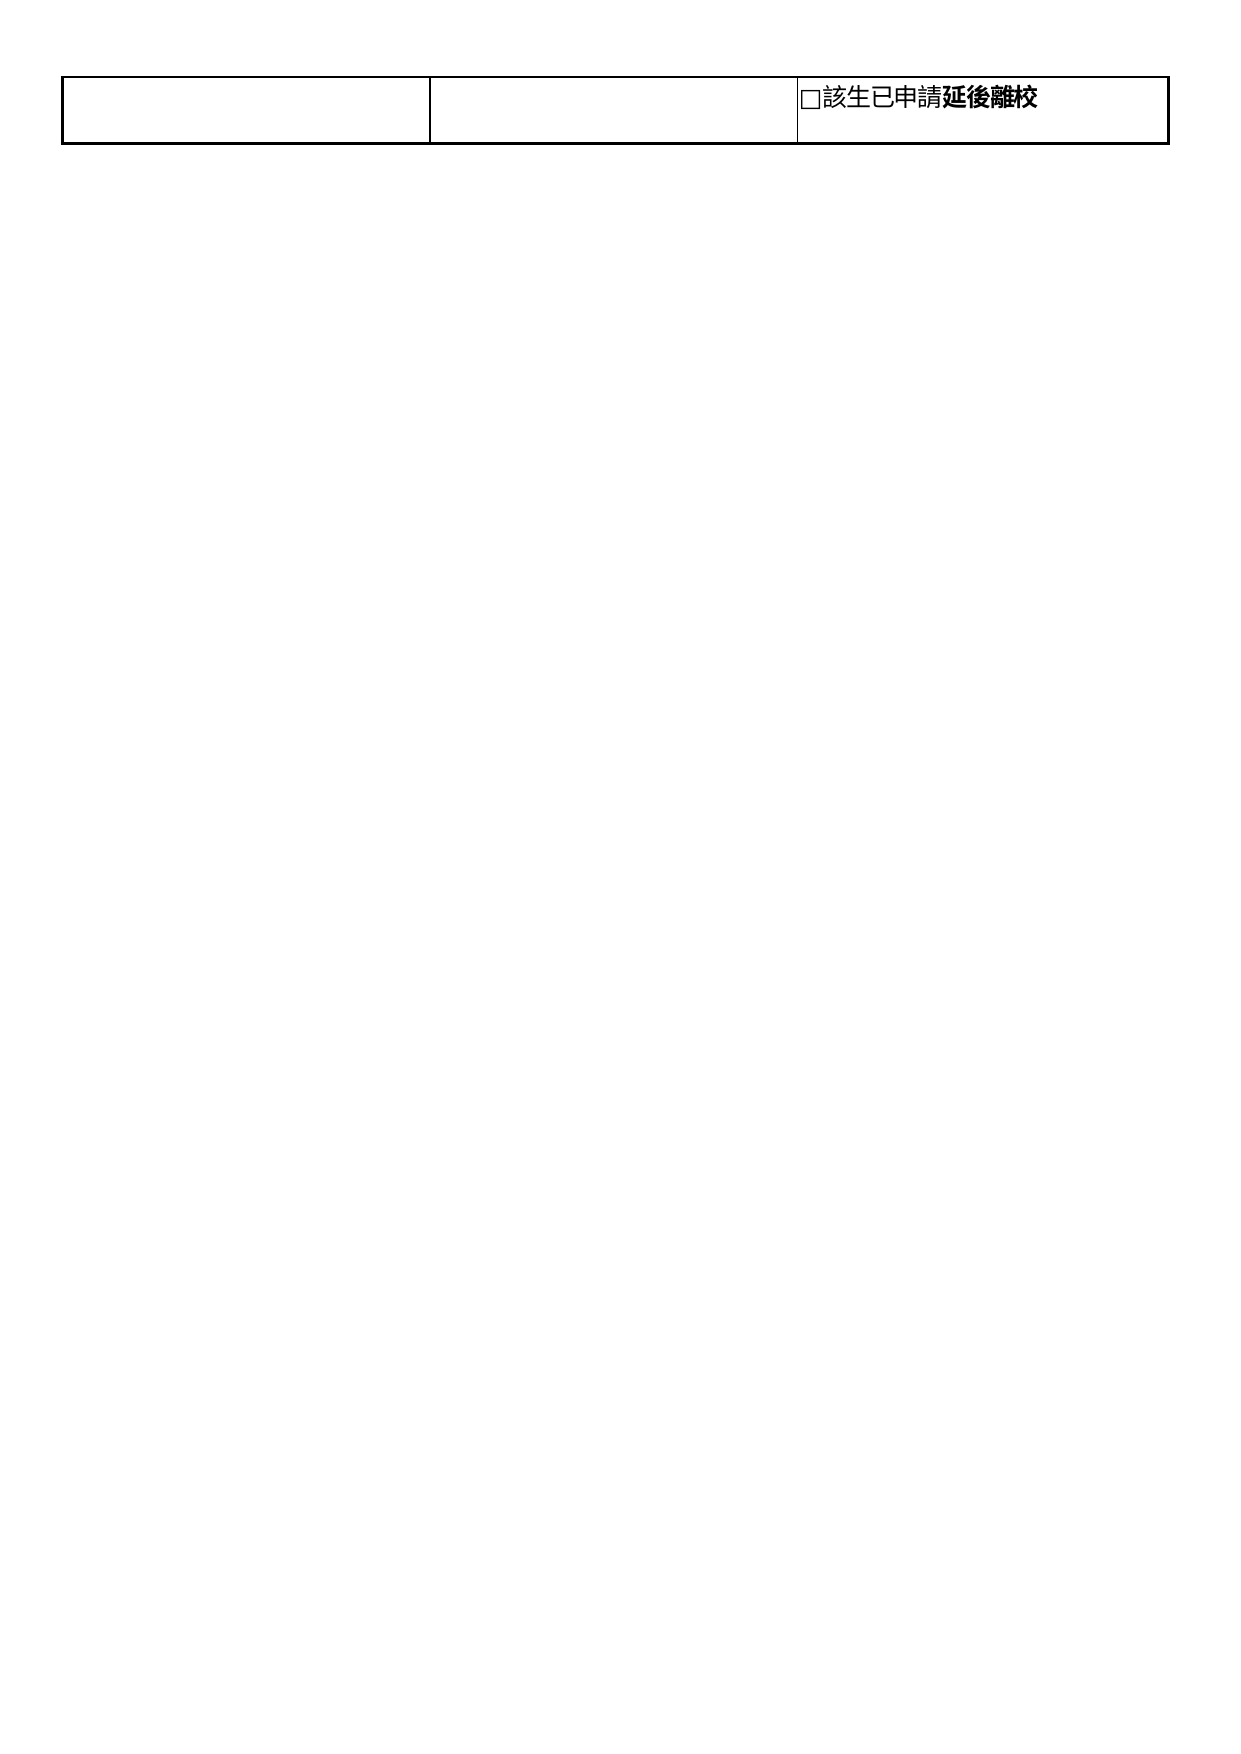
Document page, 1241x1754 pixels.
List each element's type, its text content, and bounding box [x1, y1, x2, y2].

table_cell [431, 78, 797, 142]
table_cell □該生已申請延後離校 [798, 78, 1167, 142]
table_cell [64, 78, 429, 142]
